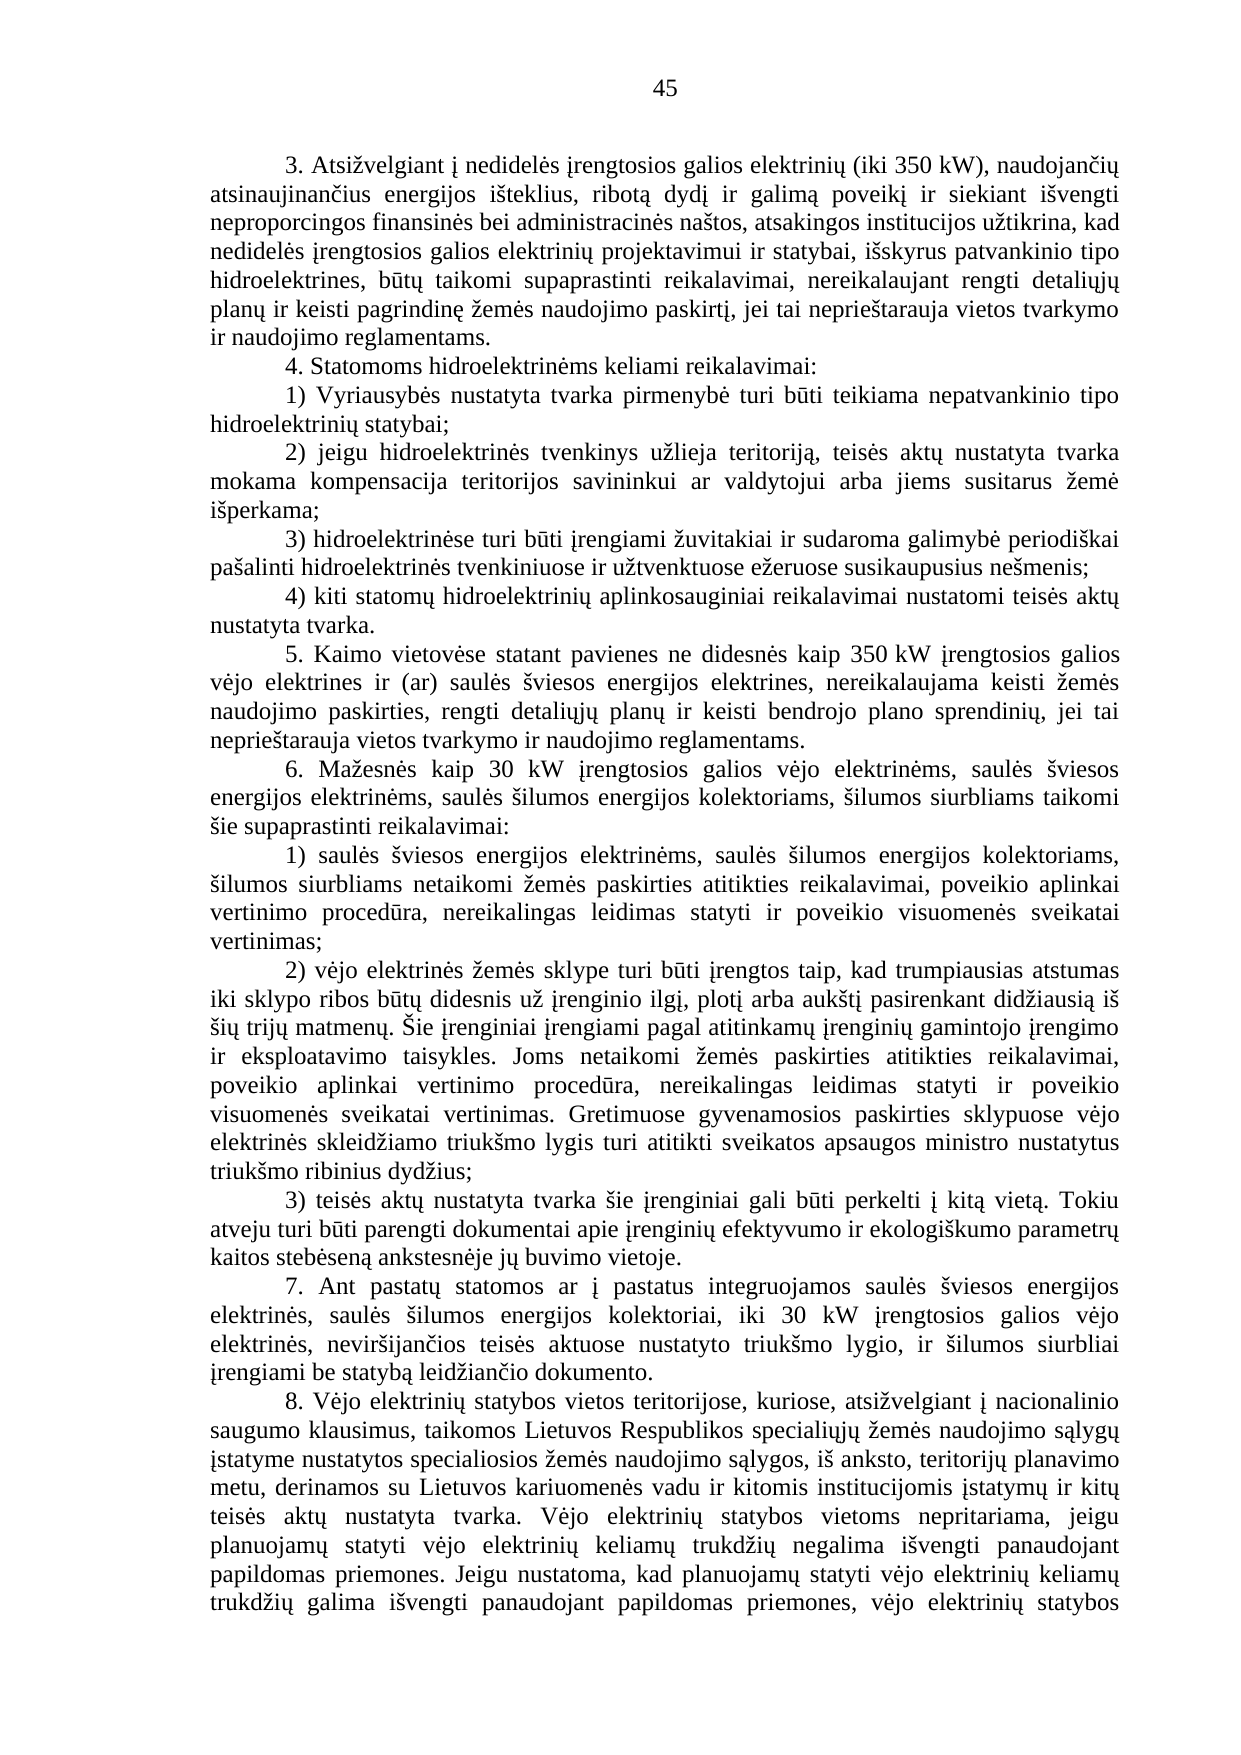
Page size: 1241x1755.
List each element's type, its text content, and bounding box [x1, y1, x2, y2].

text 1) Vyriausybės nustatyta tvarka pirmenybė turi būti teikiama nepatvankinio tipo hidroelektrinių statybai; [210, 380, 1120, 437]
text 3. Atsižvelgiant į nedidelės įrengtosios galios elektrinių (iki 350 kW), naudojančių atsinaujinančius energijos išteklius, ribotą dydį ir galimą poveikį ir siekiant išvengti neproporcingos finansinės bei administracinės naštos, atsakingos institucijos užtikrina, kad nedidelės įrengtosios galios elektrinių projektavimui ir statybai, išskyrus patvankinio tipo hidroelektrines, būtų taikomi supaprastinti reikalavimai, nereikalaujant rengti detaliųjų planų ir keisti pagrindinę žemės naudojimo paskirtį, jei tai neprieštarauja vietos tvarkymo ir naudojimo reglamentams. [210, 150, 1120, 351]
text 4. Statomoms hidroelektrinėms keliami reikalavimai: [210, 351, 1120, 380]
text 2) jeigu hidroelektrinės tvenkinys užlieja teritoriją, teisės aktų nustatyta tvarka mokama kompensacija teritorijos savininkui ar valdytojui arba jiems susitarus žemė išperkama; [210, 437, 1120, 524]
text 7. Ant pastatų statomos ar į pastatus integruojamos saulės šviesos energijos elektrinės, saulės šilumos energijos kolektoriai, iki 30 kW įrengtosios galios vėjo elektrinės, neviršijančios teisės aktuose nustatyto triukšmo lygio, ir šilumos siurbliai įrengiami be statybą leidžiančio dokumento. [210, 1271, 1120, 1386]
text 3) teisės aktų nustatyta tvarka šie įrenginiai gali būti perkelti į kitą vietą. Tokiu atveju turi būti parengti dokumentai apie įrenginių efektyvumo ir ekologiškumo parametrų kaitos stebėseną ankstesnėje jų buvimo vietoje. [210, 1185, 1120, 1271]
text 5. Kaimo vietovėse statant pavienes ne didesnės kaip 350 kW įrengtosios galios vėjo elektrines ir (ar) saulės šviesos energijos elektrines, nereikalaujama keisti žemės naudojimo paskirties, rengti detaliųjų planų ir keisti bendrojo plano sprendinių, jei tai neprieštarauja vietos tvarkymo ir naudojimo reglamentams. [210, 639, 1120, 754]
text 3) hidroelektrinėse turi būti įrengiami žuvitakiai ir sudaroma galimybė periodiškai pašalinti hidroelektrinės tvenkiniuose ir užtvenktuose ežeruose susikaupusius nešmenis; [210, 524, 1120, 581]
text 1) saulės šviesos energijos elektrinėms, saulės šilumos energijos kolektoriams, šilumos siurbliams netaikomi žemės paskirties atitikties reikalavimai, poveikio aplinkai vertinimo procedūra, nereikalingas leidimas statyti ir poveikio visuomenės sveikatai vertinimas; [210, 840, 1120, 955]
text 6. Mažesnės kaip 30 kW įrengtosios galios vėjo elektrinėms, saulės šviesos energijos elektrinėms, saulės šilumos energijos kolektoriams, šilumos siurbliams taikomi šie supaprastinti reikalavimai: [210, 754, 1120, 840]
text 8. Vėjo elektrinių statybos vietos teritorijose, kuriose, atsižvelgiant į nacionalinio saugumo klausimus, taikomos Lietuvos Respublikos specialiųjų žemės naudojimo sąlygų įstatyme nustatytos specialiosios žemės naudojimo sąlygos, iš anksto, teritorijų planavimo metu, derinamos su Lietuvos kariuomenės vadu ir kitomis institucijomis įstatymų ir kitų teisės aktų nustatyta tvarka. Vėjo elektrinių statybos vietoms nepritariama, jeigu planuojamų statyti vėjo elektrinių keliamų trukdžių negalima išvengti panaudojant papildomas priemones. Jeigu nustatoma, kad planuojamų statyti vėjo elektrinių keliamų trukdžių galima išvengti panaudojant papildomas priemones, vėjo elektrinių statybos [210, 1386, 1120, 1616]
text 2) vėjo elektrinės žemės sklype turi būti įrengtos taip, kad trumpiausias atstumas iki sklypo ribos būtų didesnis už įrenginio ilgį, plotį arba aukštį pasirenkant didžiausią iš šių trijų matmenų. Šie įrenginiai įrengiami pagal atitinkamų įrenginių gamintojo įrengimo ir eksploatavimo taisykles. Joms netaikomi žemės paskirties atitikties reikalavimai, poveikio aplinkai vertinimo procedūra, nereikalingas leidimas statyti ir poveikio visuomenės sveikatai vertinimas. Gretimuose gyvenamosios paskirties sklypuose vėjo elektrinės skleidžiamo triukšmo lygis turi atitikti sveikatos apsaugos ministro nustatytus triukšmo ribinius dydžius; [210, 955, 1120, 1185]
text 4) kiti statomų hidroelektrinių aplinkosauginiai reikalavimai nustatomi teisės aktų nustatyta tvarka. [210, 581, 1120, 639]
